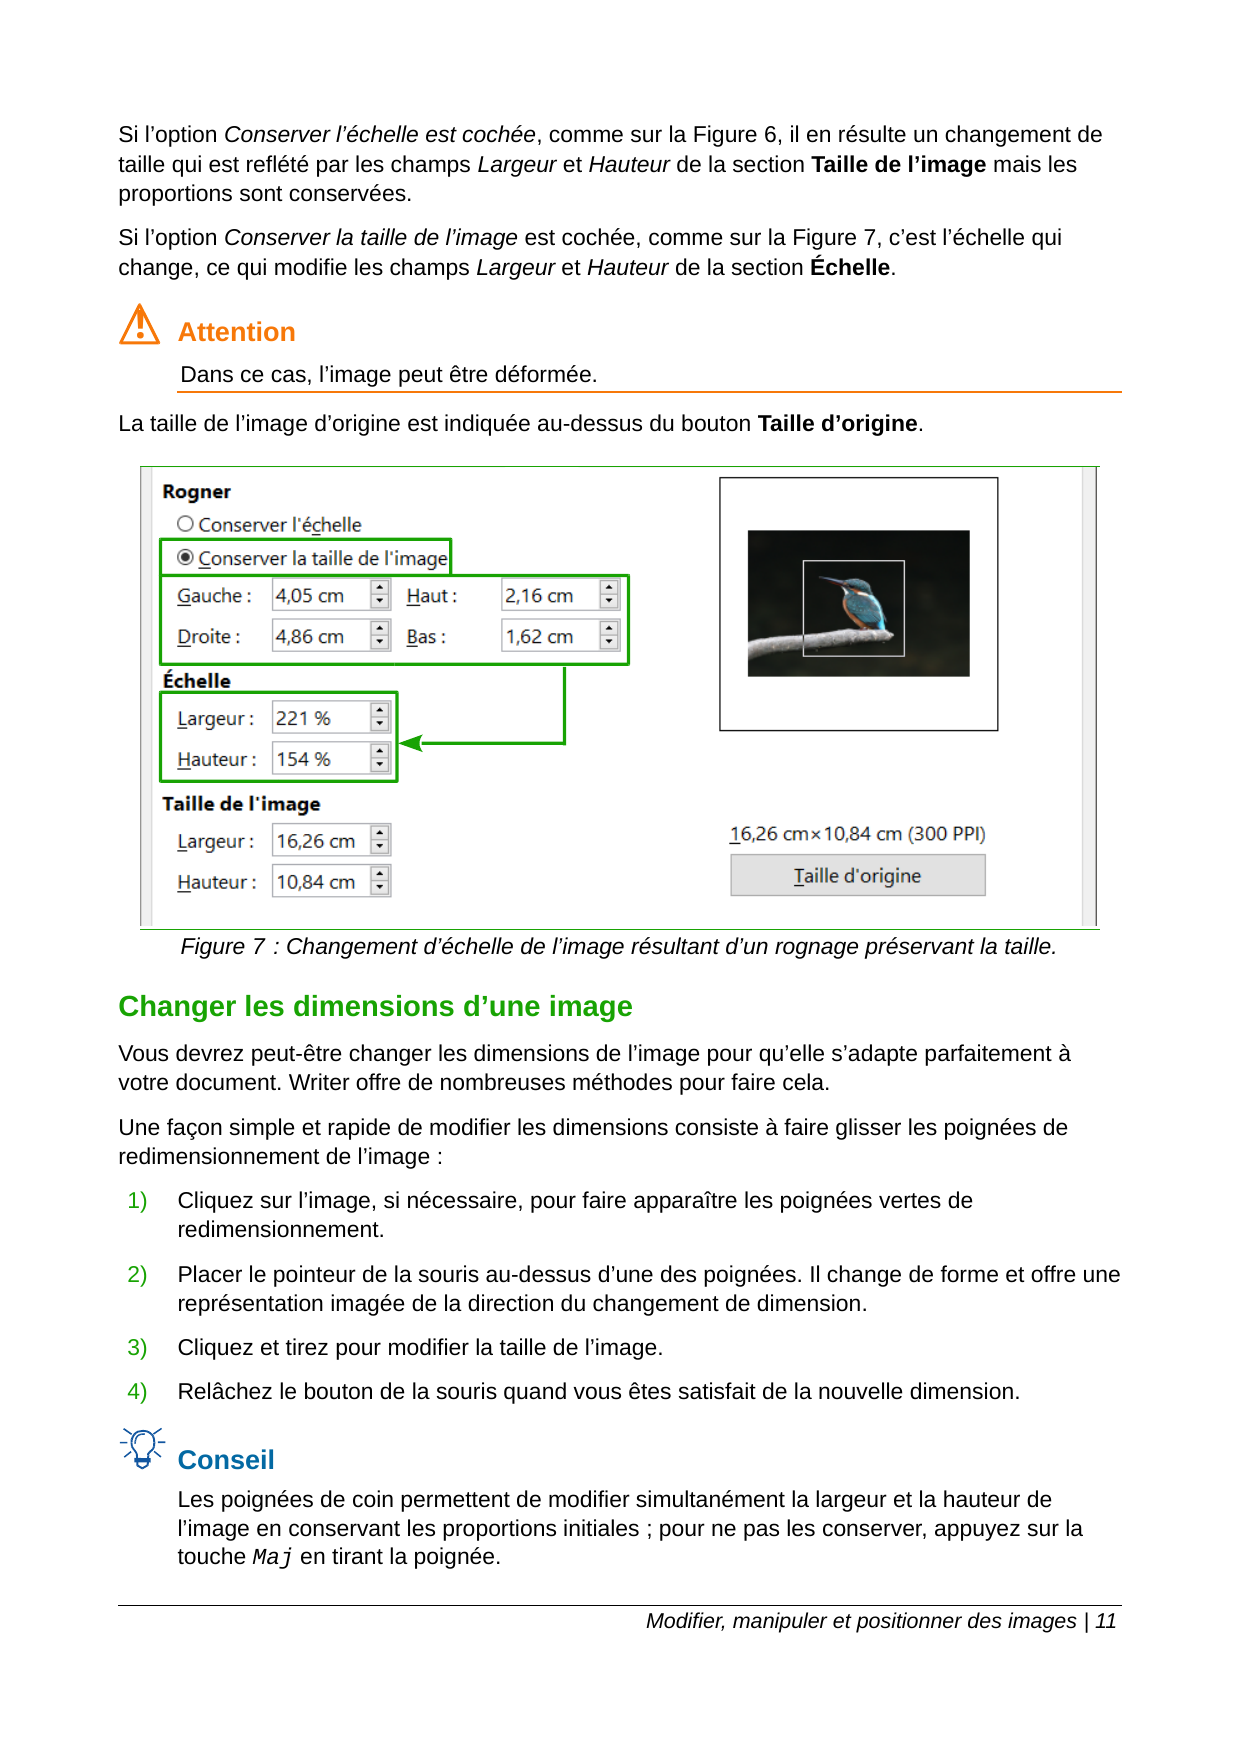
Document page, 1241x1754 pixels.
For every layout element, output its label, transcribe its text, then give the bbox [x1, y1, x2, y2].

text Dans ce cas, l’image peut être déformée. [177, 355, 1122, 391]
subtitle Changer les dimensions d’une image [118, 989, 1122, 1022]
text Si l’option Conserver l’échelle est cochée, comme sur la Figure 6, il en résulte un changement de taille qui est reflété par les champs Largeur et Hauteur de la section Taille de l’image mais les proportions sont conservées. [118, 118, 1122, 207]
text La taille de l’image d’origine est indiquée au-dessus du bouton Taille d’origine. [118, 407, 1122, 437]
text Figure 7 : Changement d’échelle de l’image résultant d’un rognage préservant la taille. [118, 930, 1122, 959]
list Les poignées de coin permettent de modifier simultanément la largeur et la hauteur de l’image en conservant les proportions initiales ; pour ne pas les conserver, appuyez sur la touche Maj en tirant la poignée. [177, 1483, 1122, 1571]
text Si l’option Conserver la taille de l’image est cochée, comme sur la Figure 7, c’est l’échelle qui change, ce qui modifie les champs Largeur et Hauteur de la section Échelle. [118, 221, 1122, 280]
text Une façon simple et rapide de modifier les dimensions consiste à faire glisser les poignées de redimensionnement de l’image : [118, 1110, 1122, 1169]
list Relâchez le bouton de la souris quand vous êtes satisfait de la nouvelle dimension. [148, 1375, 1122, 1404]
list Cliquez sur l’image, si nécessaire, pour faire apparaître les poignées vertes de redimensionnement. [148, 1184, 1122, 1243]
list Cliquez et tirez pour modifier la taille de l’image. [148, 1331, 1122, 1360]
list Conseil [118, 1427, 1122, 1475]
list Placer le pointeur de la souris au-dessus d’une des poignées. Il change de forme et offre une représentation imagée de la direction du changement de dimension. [148, 1257, 1122, 1316]
text Vous devrez peut-être changer les dimensions de l’image pour qu’elle s’adapte parfaitement à votre document. Writer offre de nombreuses méthodes pour faire cela. [118, 1037, 1122, 1096]
list Attention [118, 302, 1122, 348]
